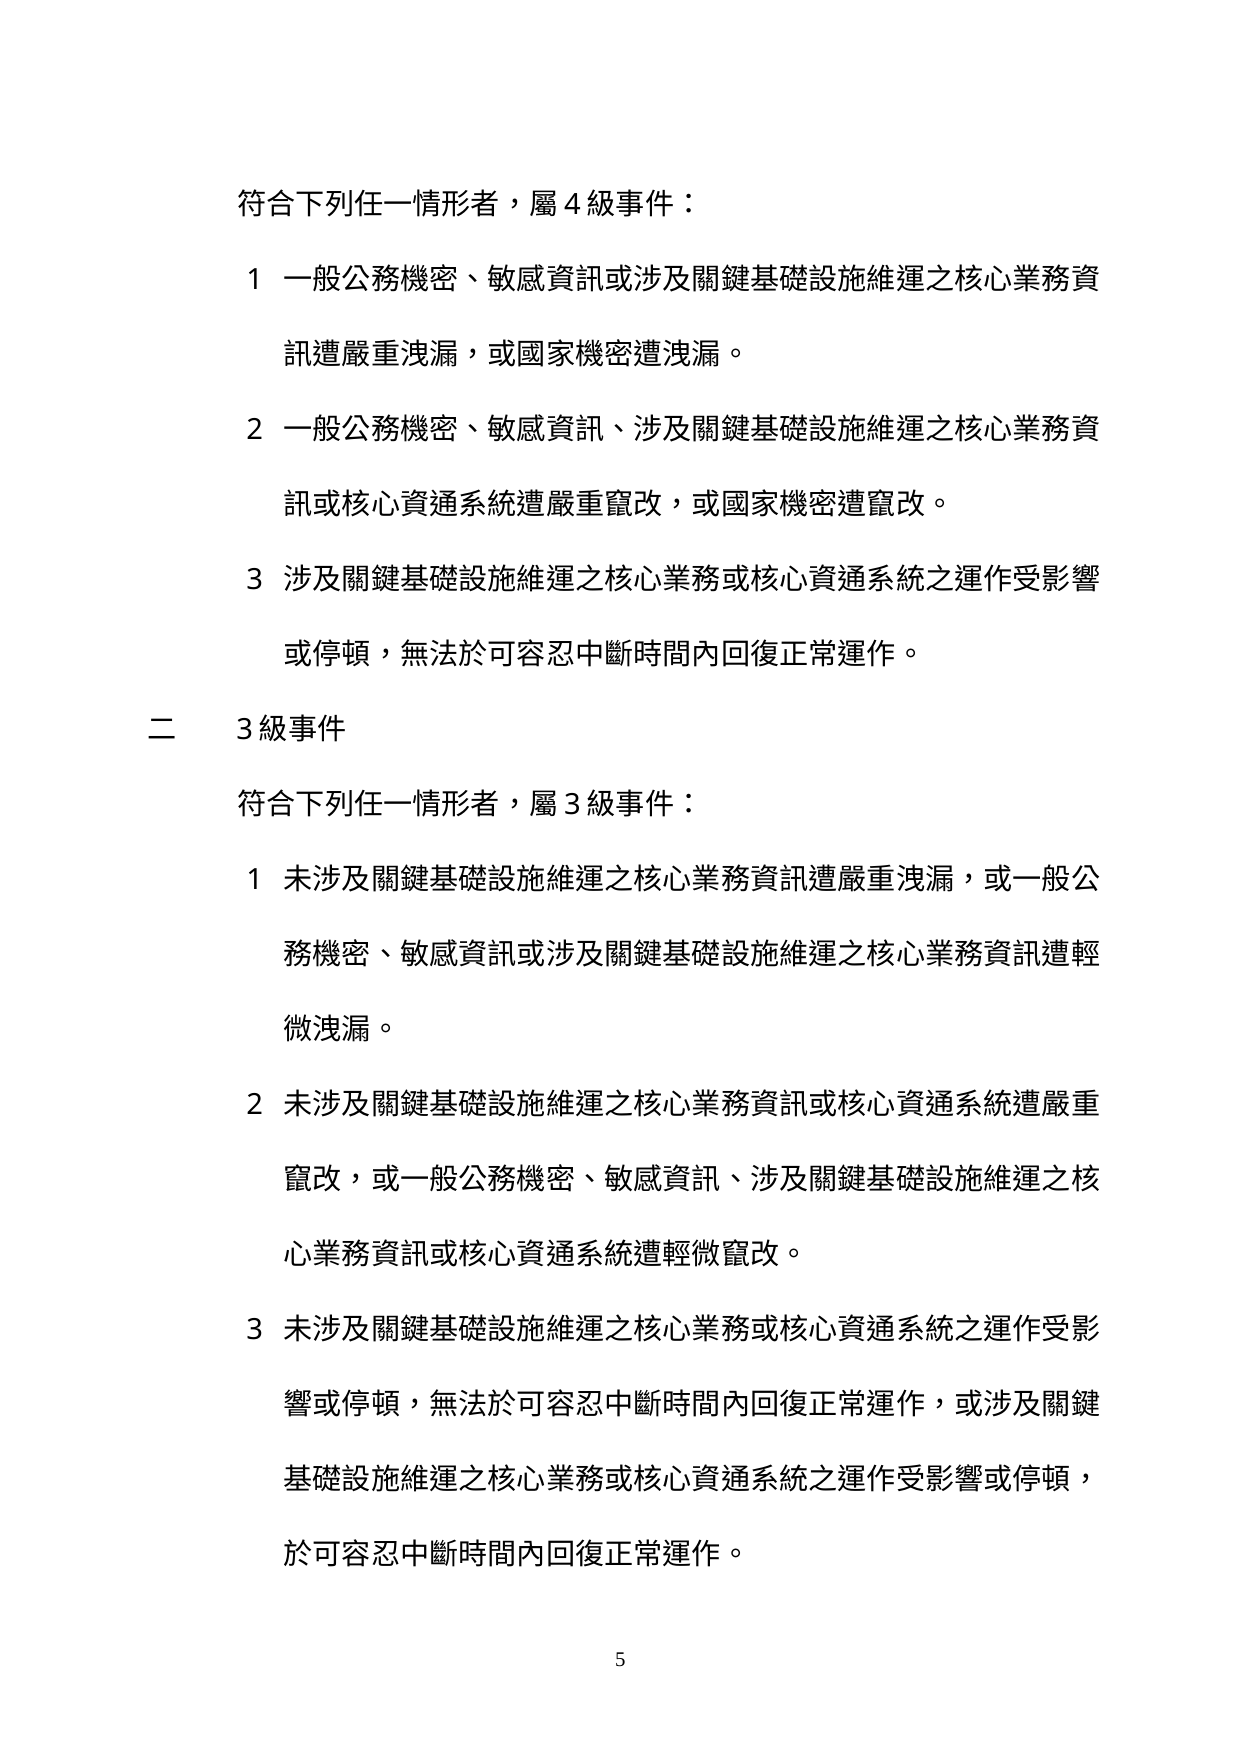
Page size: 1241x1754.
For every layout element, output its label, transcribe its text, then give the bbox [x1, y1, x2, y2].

list 涉及關鍵基礎設施維運之核心業務或核心資通系統之運作受影響或停頓，無法於可容忍中斷時間內回復正常運作。 [246, 539, 1128, 689]
text 符合下列任一情形者，屬4級事件： [237, 164, 1128, 239]
list 未涉及關鍵基礎設施維運之核心業務資訊或核心資通系統遭嚴重竄改，或一般公務機密、敏感資訊、涉及關鍵基礎設施維運之核心業務資訊或核心資通系統遭輕微竄改。 [246, 1064, 1128, 1289]
list 未涉及關鍵基礎設施維運之核心業務或核心資通系統之運作受影響或停頓，無法於可容忍中斷時間內回復正常運作，或涉及關鍵基礎設施維運之核心業務或核心資通系統之運作受影響或停頓，於可容忍中斷時間內回復正常運作。 [246, 1289, 1128, 1589]
list 未涉及關鍵基礎設施維運之核心業務資訊遭嚴重洩漏，或一般公務機密、敏感資訊或涉及關鍵基礎設施維運之核心業務資訊遭輕微洩漏。 [246, 839, 1128, 1064]
list 一般公務機密、敏感資訊或涉及關鍵基礎設施維運之核心業務資訊遭嚴重洩漏，或國家機密遭洩漏。 [246, 239, 1128, 389]
list 3級事件 [148, 689, 1128, 764]
text 符合下列任一情形者，屬3級事件： [237, 764, 1128, 839]
list 一般公務機密、敏感資訊、涉及關鍵基礎設施維運之核心業務資訊或核心資通系統遭嚴重竄改，或國家機密遭竄改。 [246, 389, 1128, 539]
